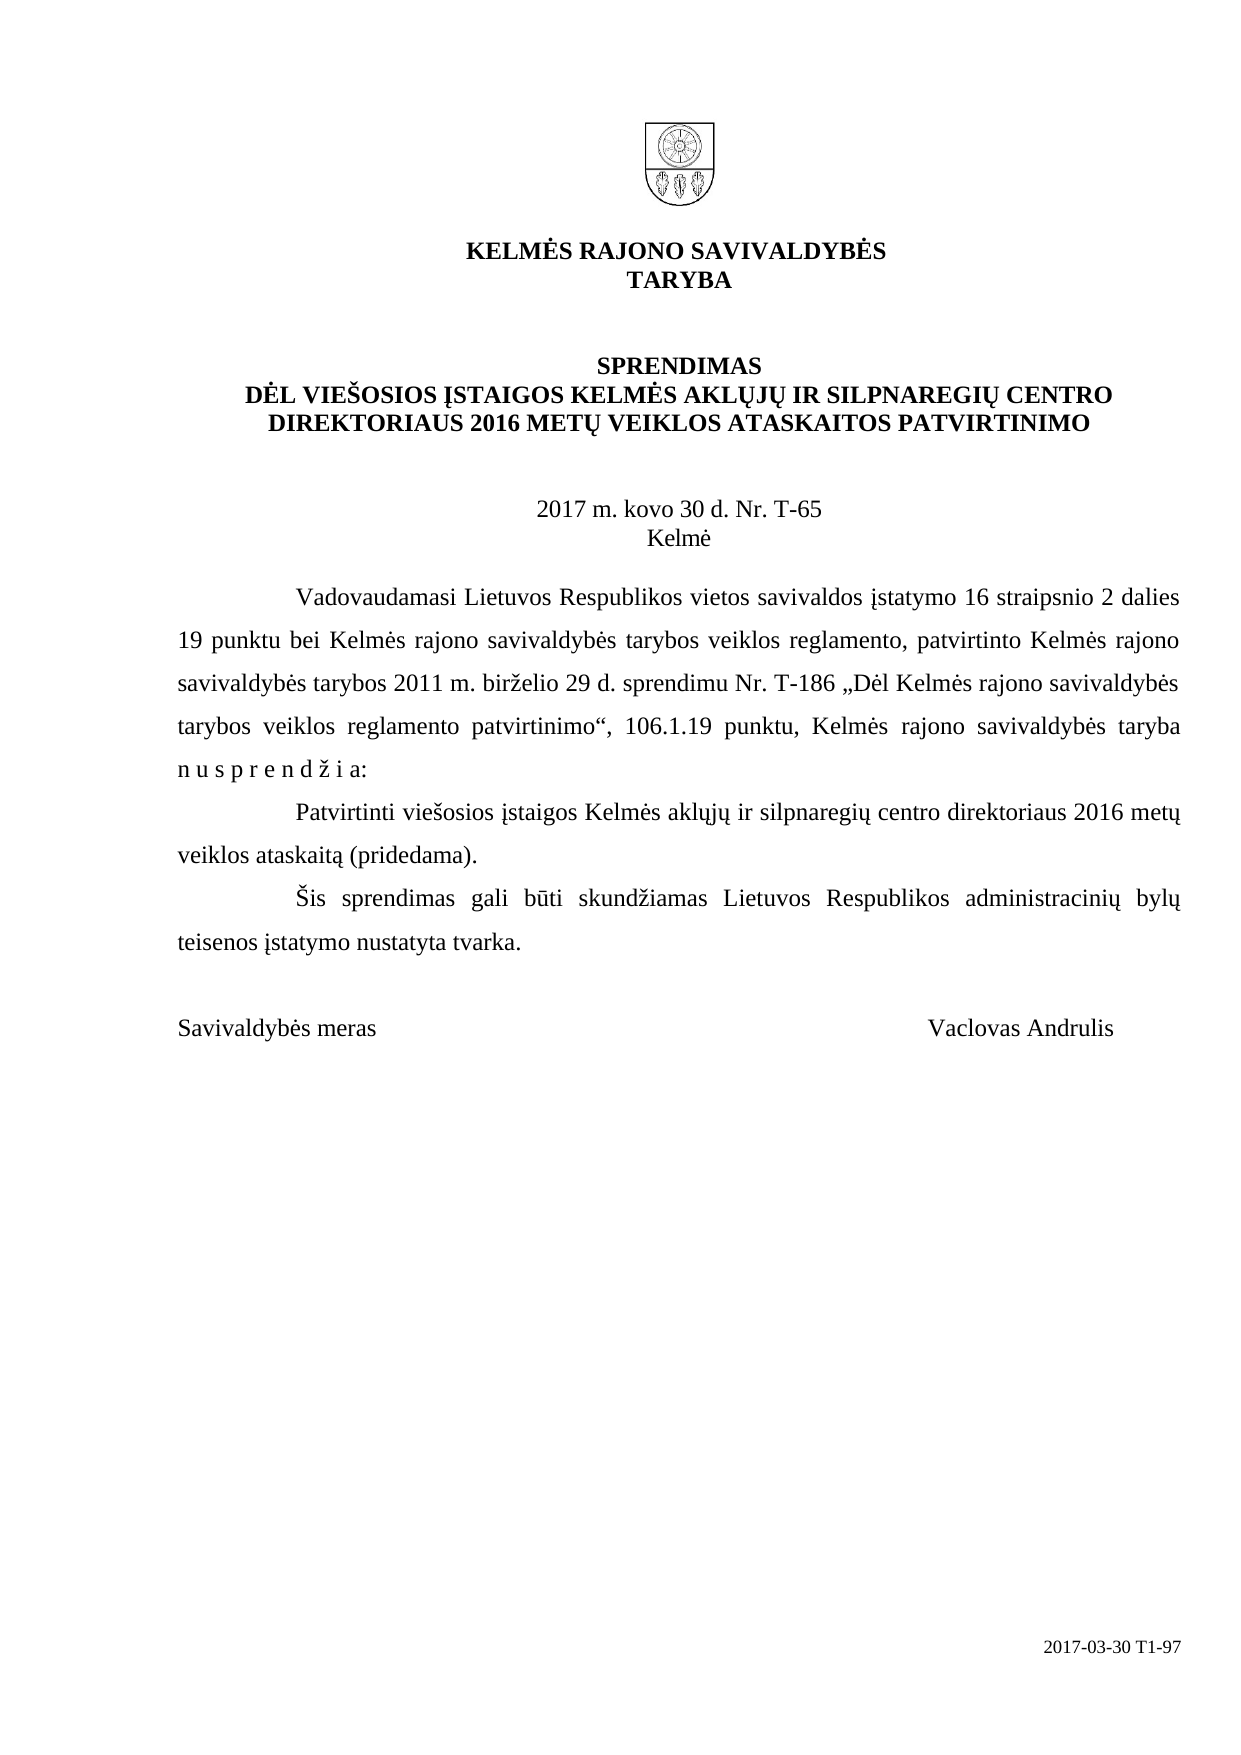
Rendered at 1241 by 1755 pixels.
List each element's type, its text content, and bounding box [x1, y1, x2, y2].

text Kelmė [177, 524, 1181, 553]
text Vadovaudamasi Lietuvos Respublikos vietos savivaldos įstatymo 16 straipsnio 2 dalies 19 punktu bei Kelmės rajono savivaldybės tarybos veiklos reglamento, patvirtinto Kelmės rajono savivaldybės tarybos 2011 m. birželio 29 d. sprendimu Nr. T-186 „Dėl Kelmės rajono savivaldybės tarybos veiklos reglamento patvirtinimo“, 106.1.19 punktu, Kelmės rajono savivaldybės taryba nusprendžia: [177, 582, 1181, 783]
text Patvirtinti viešosios įstaigos Kelmės aklųjų ir silpnaregių centro direktoriaus 2016 metų veiklos ataskaitą (pridedama). [177, 797, 1181, 869]
text SPRENDIMAS [177, 351, 1181, 380]
text TARYBA [177, 265, 1181, 293]
text Savivaldybės meras Vaclovas Andrulis [177, 1013, 1181, 1042]
text DĖL VIEŠOSIOS ĮSTAIGOS KELMĖS AKLŲJŲ IR SILPNAREGIŲ CENTRO DIREKTORIAUS 2016 METŲ veiklos ATASKAITOS PATVIRTINIMO [177, 380, 1181, 437]
subtitle KELMĖS RAJONO SAVIVALDYBĖS [177, 236, 1181, 265]
text Šis sprendimas gali būti skundžiamas Lietuvos Respublikos administracinių bylų teisenos įstatymo nustatyta tvarka. [177, 883, 1181, 955]
text 2017 m. kovo 30 d. Nr. T-65 [177, 495, 1181, 524]
